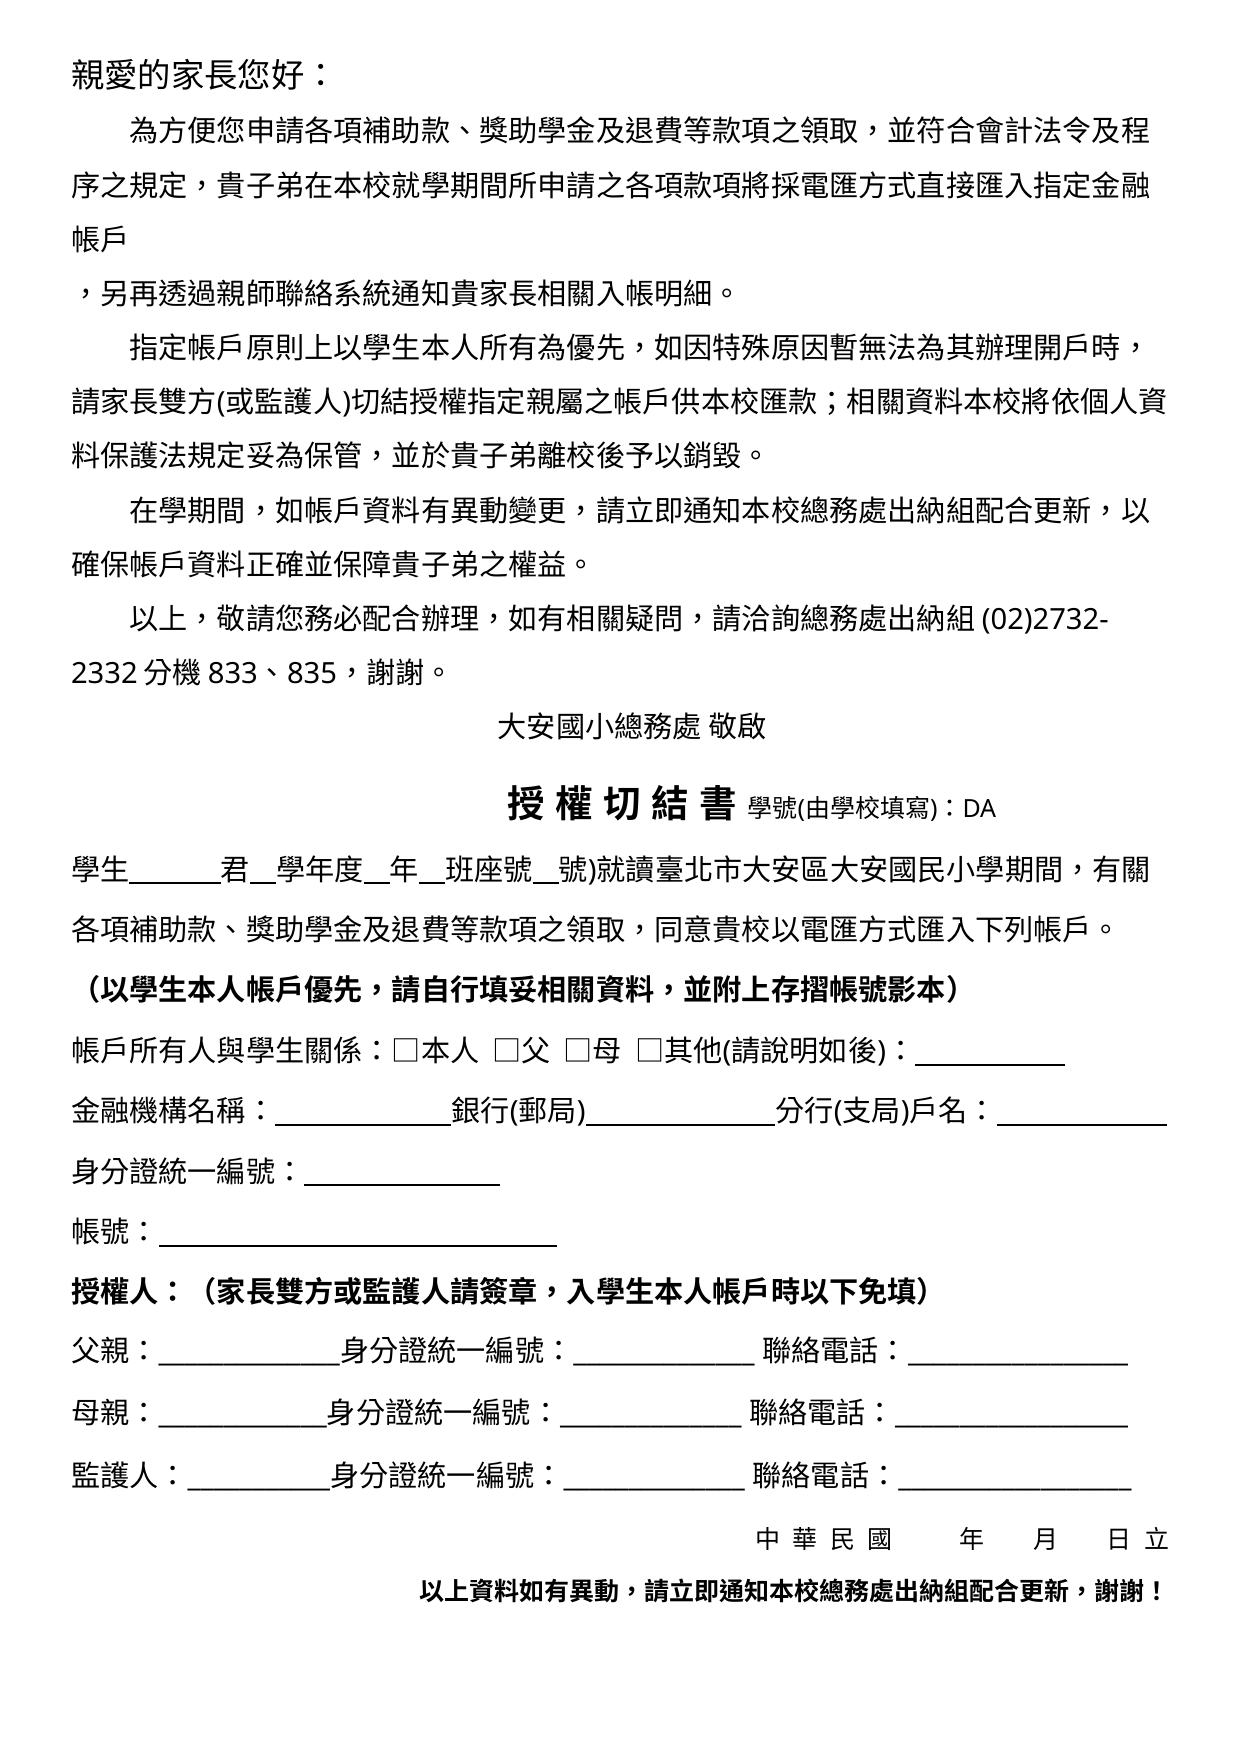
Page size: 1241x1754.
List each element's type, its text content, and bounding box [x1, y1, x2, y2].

text 中華民國 年 月 日立 [71, 1499, 1169, 1561]
text 父親：­­­­______________身分證統一編號：______________ 聯絡電話：_________________ [71, 1311, 1169, 1374]
text 親愛的家長您好： [71, 44, 1169, 98]
text 金融機構名稱： 銀行(郵局) 分行(支局)戶名： 身分證統一編號： [71, 1070, 1169, 1191]
text 指定帳戶原則上以學生本人所有為優先，如因特殊原因暫無法為其辦理開戶時，請家長雙方(或監護人)切結授權指定親屬之帳戶供本校匯款；相關資料本校將依個人資料保護法規定妥為保管，並於貴子弟離校後予以銷毀。 [71, 315, 1169, 478]
text 為方便您申請各項補助款、獎助學金及退費等款項之領取，並符合會計法令及程序之規定，貴子弟在本校就學期間所申請之各項款項將採電匯方式直接匯入指定金融帳戶 [71, 98, 1169, 261]
text 授權切結書學號(由學校填寫)：DA [71, 773, 1132, 828]
text ，另再透過親師聯絡系統通知貴家長相關入帳明細。 [71, 261, 1169, 315]
text 帳戶所有人與學生關係：□本人 □父 □母 □其他(請說明如後)： [71, 1009, 1169, 1070]
text 以上，敬請您務必配合辦理，如有相關疑問，請洽詢總務處出納組 (02)2732-2332分機833、835，謝謝。 [71, 586, 1169, 694]
text 以上資料如有異動，請立即通知本校總務處出納組配合更新，謝謝！ [71, 1561, 1169, 1607]
text 在學期間，如帳戶資料有異動變更，請立即通知本校總務處出納組配合更新，以確保帳戶資料正確並保障貴子弟之權益。 [71, 478, 1169, 586]
text 授權人：（家長雙方或監護人請簽章，入學生本人帳戶時以下免填） [71, 1251, 1169, 1311]
text 監護人：___________身分證統一編號：______________ 聯絡電話：__________________ [71, 1436, 1169, 1499]
text 母親：_____________身分證統一編號：______________ 聯絡電話：__________________ [71, 1374, 1169, 1436]
text 帳號： [71, 1191, 1169, 1251]
text 學生 君 學年度 年 班座號 號)就讀臺北市大安區大安國民小學期間，有關各項補助款、獎助學金及退費等款項之領取，同意貴校以電匯方式匯入下列帳戶。（以學生本人帳戶優先，請自行填妥相關資料，並附上存摺帳號影本） [71, 828, 1169, 1009]
text 大安國小總務處 敬啟 [71, 694, 1169, 748]
